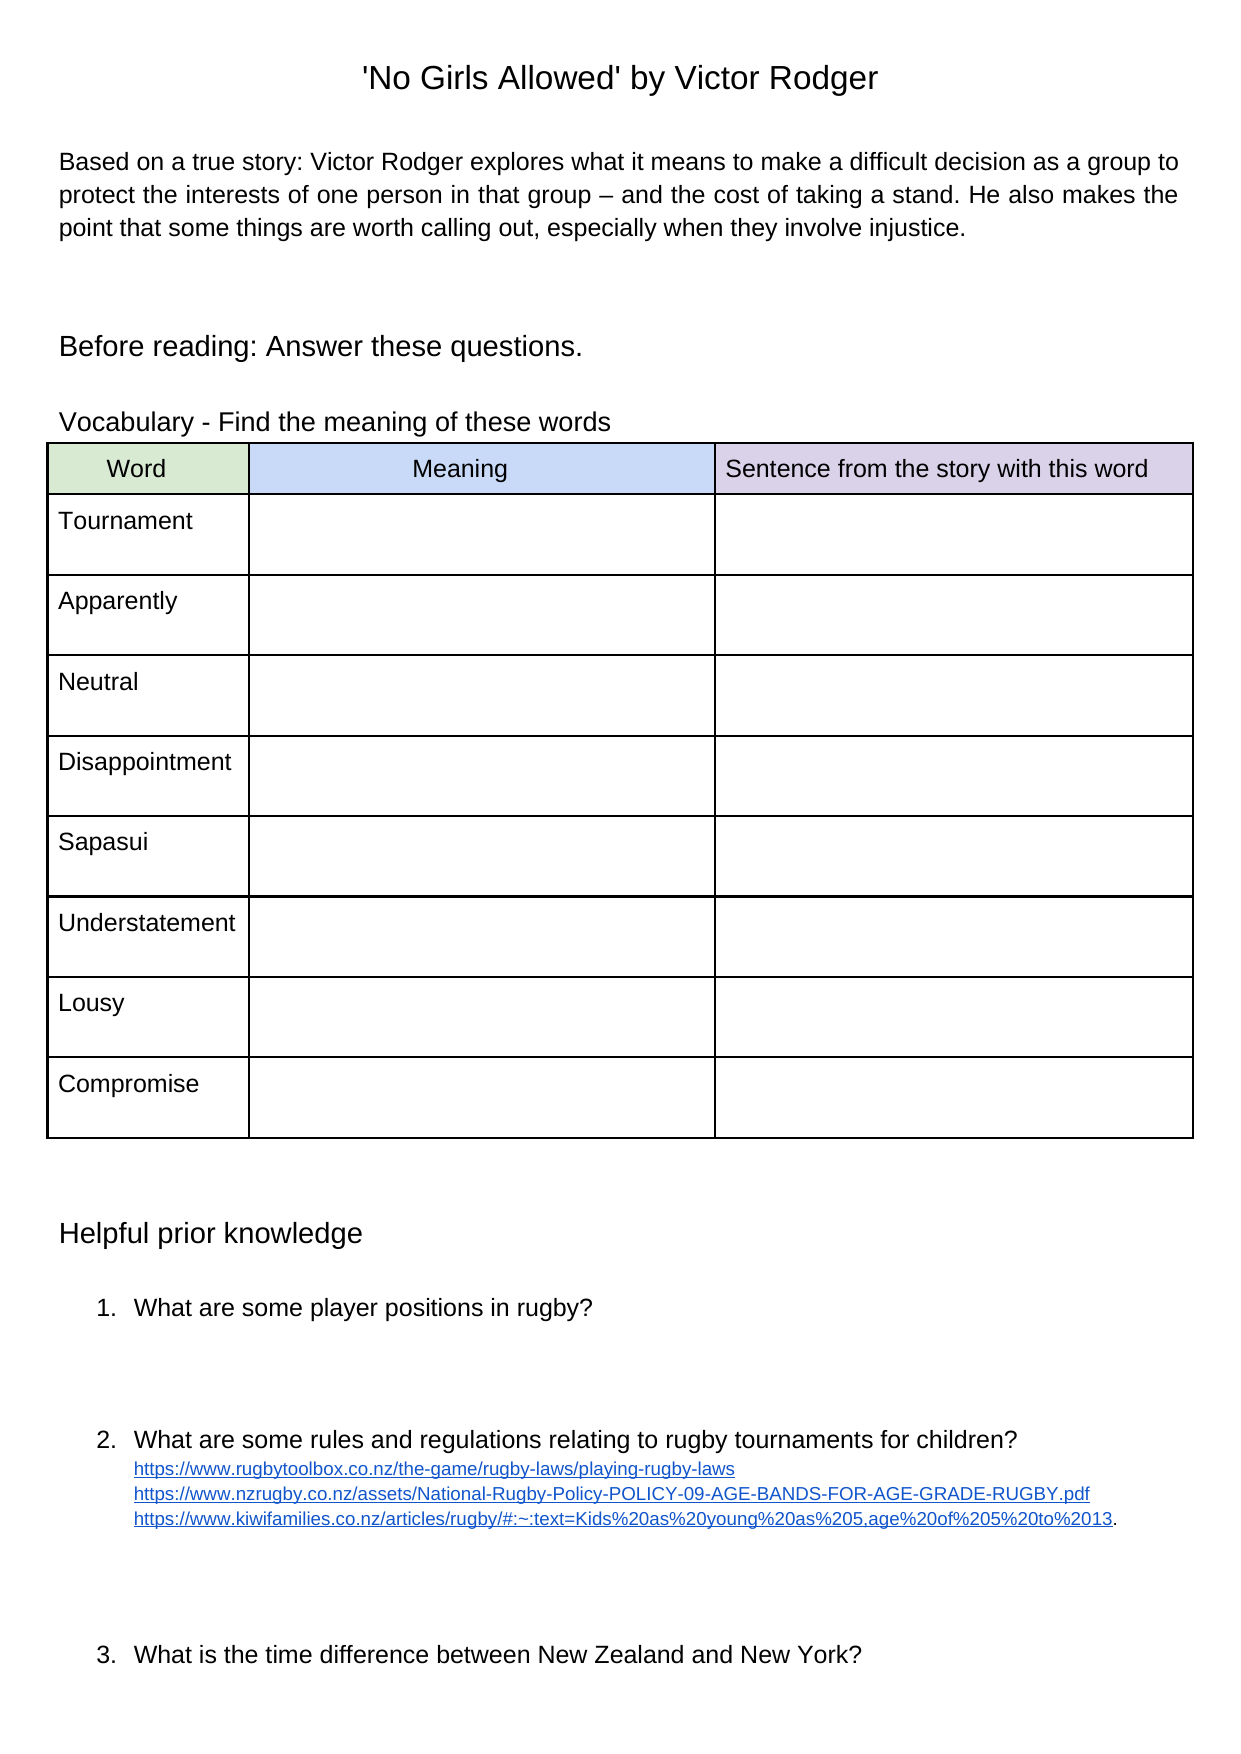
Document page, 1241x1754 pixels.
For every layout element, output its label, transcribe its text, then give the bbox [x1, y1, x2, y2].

table_header Sentence from the story with this word [716, 444, 1192, 493]
table_cell Lousy [49, 978, 248, 1056]
table_cell [716, 817, 1192, 895]
table_cell [716, 656, 1192, 734]
table_cell Understatement [49, 898, 248, 976]
table_cell [716, 1058, 1192, 1137]
text Vocabulary - Find the meaning of these words [58, 406, 1182, 437]
text Helpful prior knowledge [58, 1216, 1182, 1249]
table_cell [716, 576, 1192, 654]
table_cell Sapasui [49, 817, 248, 895]
list What is the time difference between New Zealand and New York? [96, 1640, 1182, 1668]
table_cell [250, 656, 714, 734]
table_cell Apparently [49, 576, 248, 654]
table_cell Compromise [49, 1058, 248, 1137]
text https://www.rugbytoolbox.co.nz/the-game/rugby-laws/playing-rugby-laws [133, 1458, 1182, 1479]
table_cell [250, 737, 714, 815]
table_header Meaning [250, 444, 714, 493]
table_cell [250, 898, 714, 976]
list What are some player positions in rugby? [96, 1293, 1182, 1322]
table_cell Disappointment [49, 737, 248, 815]
table_cell [250, 817, 714, 895]
table_cell [250, 495, 714, 574]
table_cell [716, 898, 1192, 976]
text https://www.kiwifamilies.co.nz/articles/rugby/#:~:text=Kids%20as%20young%20as%205,age%20of%205%20to%2013. [133, 1507, 1182, 1529]
text Before reading: Answer these questions. [58, 328, 1182, 362]
table_cell [250, 576, 714, 654]
table_cell Neutral [49, 656, 248, 734]
table_cell [716, 978, 1192, 1056]
text Based on a true story: Victor Rodger explores what it means to make a difficult decision as a group to protect the interests of one person in that group – and the cost of taking a stand. He also makes the point that some things are worth calling out, especially when they involve injustice. [58, 147, 1182, 242]
table_cell [716, 737, 1192, 815]
list What are some rules and regulations relating to rugby tournaments for children? [96, 1425, 1182, 1454]
text 'No Girls Allowed' by Victor Rodger [58, 58, 1182, 97]
table_cell [716, 495, 1192, 574]
table_header Word [49, 444, 248, 493]
table_cell [250, 978, 714, 1056]
text https://www.nzrugby.co.nz/assets/National-Rugby-Policy-POLICY-09-AGE-BANDS-FOR-AGE-GRADE-RUGBY.pdf [133, 1483, 1182, 1504]
table_cell [250, 1058, 714, 1137]
table_cell Tournament [49, 495, 248, 574]
